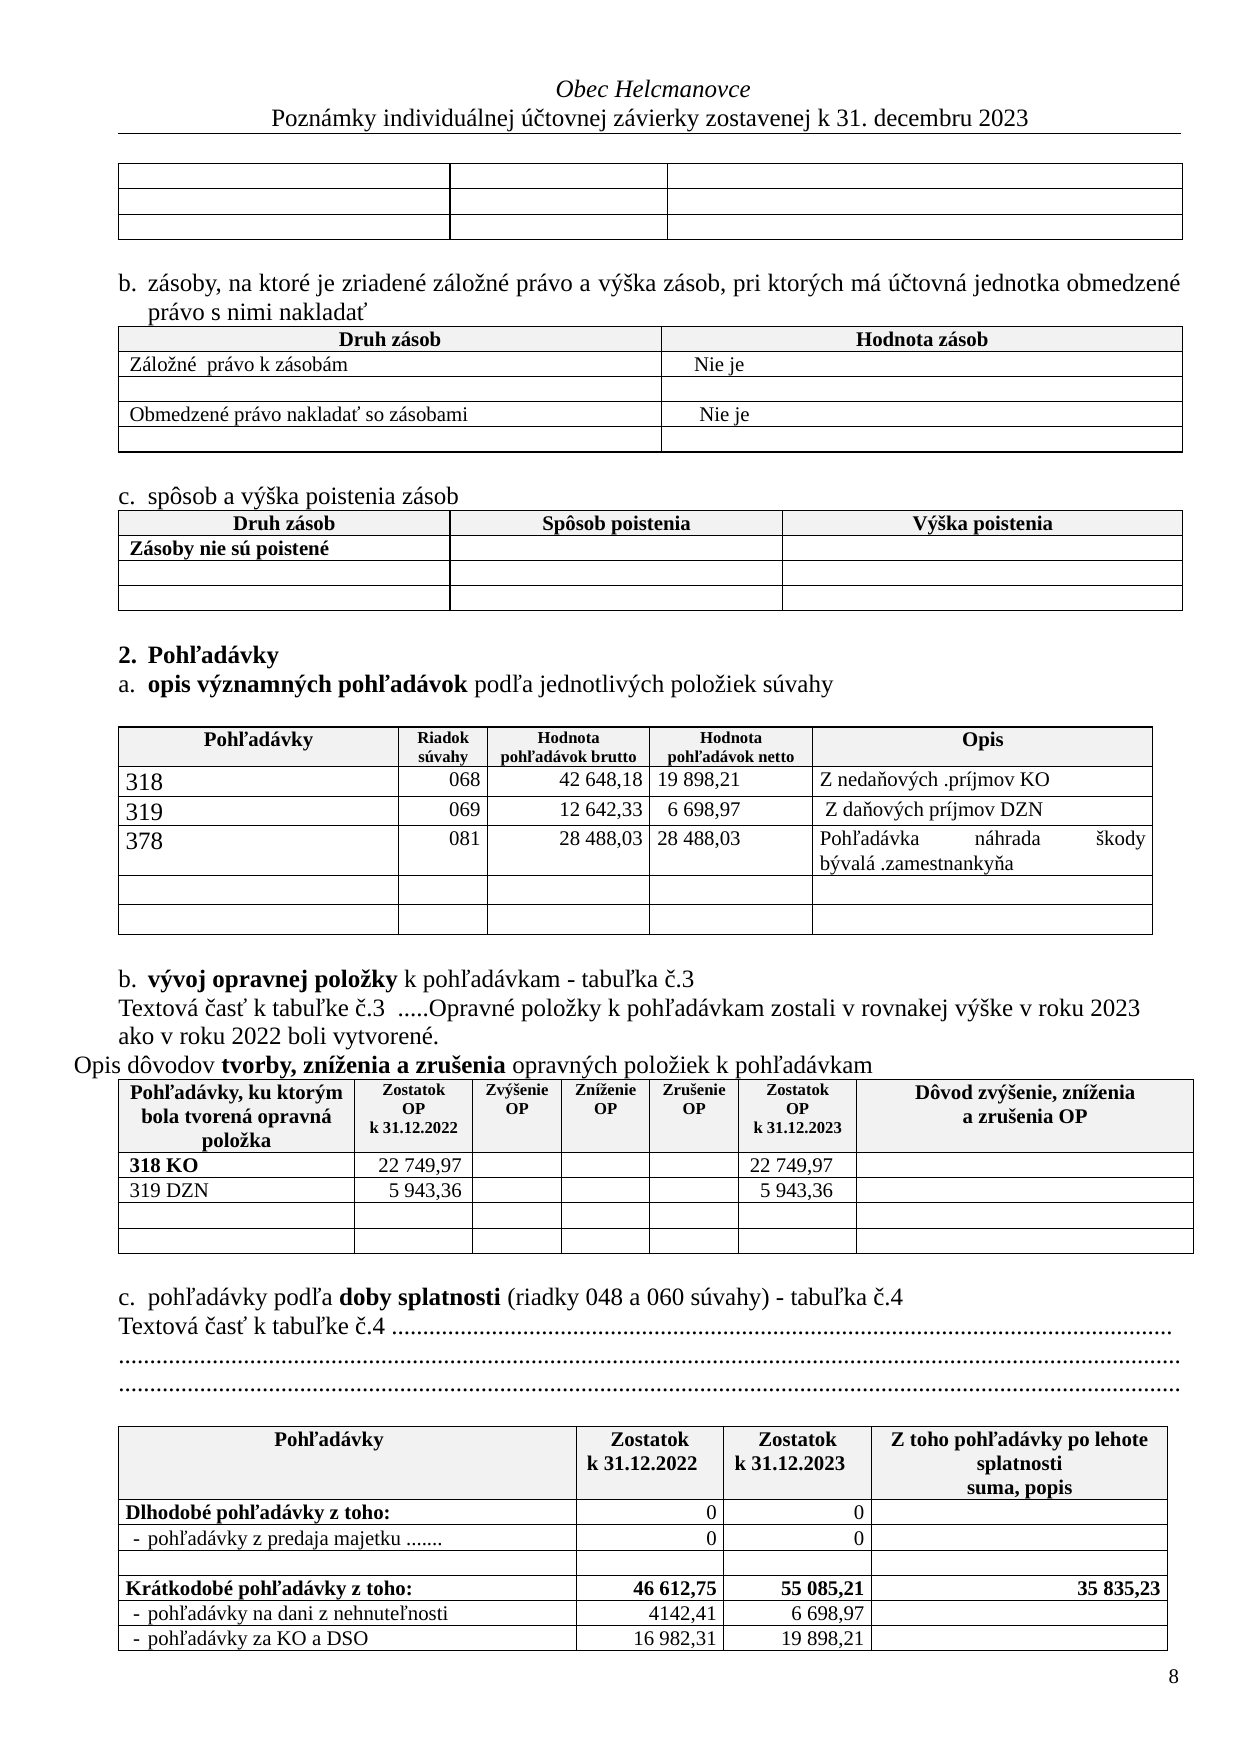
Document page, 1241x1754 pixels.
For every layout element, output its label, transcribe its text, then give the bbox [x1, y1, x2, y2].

table_cell [739, 1229, 856, 1252]
table_cell [650, 1229, 738, 1252]
table_cell [119, 905, 398, 934]
table_header Hodnota pohľadávok netto [650, 728, 812, 766]
table_cell Z nedaňových .príjmov KO [813, 767, 1152, 796]
table_cell 378 [119, 826, 398, 874]
table_cell Nie je [662, 402, 1182, 426]
table_cell 0 [577, 1500, 723, 1524]
table_cell pohľadávky na dani z nehnuteľnosti [119, 1601, 576, 1625]
table_cell [650, 1203, 738, 1227]
table_cell [119, 377, 661, 401]
text Textová časť k tabuľke č.3 .....Opravné položky k pohľadávkam zostali v rovnakej výške v roku 2023 ako v roku 2022 boli vytvorené. [118, 993, 1181, 1050]
table_header Zostatok k 31.12.2023 [724, 1427, 871, 1499]
table_cell [119, 1551, 576, 1574]
table_cell [119, 1229, 354, 1252]
table_cell [473, 1153, 561, 1177]
table_cell Krátkodobé pohľadávky z toho: [119, 1576, 576, 1600]
table_cell [662, 377, 1182, 401]
table_cell 068 [399, 767, 487, 796]
list vývoj opravnej položky k pohľadávkam - tabuľka č.3 [118, 964, 1181, 993]
table_cell [668, 189, 1182, 213]
table_header Druh zásob [119, 511, 449, 535]
table_cell [857, 1203, 1193, 1227]
table_header Hodnota zásob [662, 327, 1182, 351]
table_cell [488, 876, 649, 904]
table_cell 28 488,03 [650, 826, 812, 874]
table_cell Zásoby nie sú poistené [119, 536, 449, 560]
table_cell [119, 189, 449, 213]
table_cell [668, 215, 1182, 238]
table_cell [399, 905, 487, 934]
table_cell [857, 1178, 1193, 1202]
table_header Pohľadávky, ku ktorým bola tvorená opravná položka [119, 1080, 354, 1152]
table_cell 319 [119, 797, 398, 825]
table_cell 5 943,36 [739, 1178, 856, 1202]
table_cell 069 [399, 797, 487, 825]
table_cell Dlhodobé pohľadávky z toho: [119, 1500, 576, 1524]
table_cell 55 085,21 [724, 1576, 871, 1600]
table_cell Pohľadávka náhrada škody bývalá .zamestnankyňa [813, 826, 1152, 874]
table_cell [488, 905, 649, 934]
table_header Zostatok k 31.12.2022 [577, 1427, 723, 1499]
table_cell [813, 905, 1152, 934]
list spôsob a výška poistenia zásob [118, 481, 1181, 510]
list zásoby, na ktoré je zriadené záložné právo a výška zásob, pri ktorých má účtovná jednotka obmedzené právo s nimi nakladať [118, 268, 1181, 326]
table_cell [119, 427, 661, 451]
table_cell [473, 1178, 561, 1202]
table_cell [562, 1153, 649, 1177]
table_cell [857, 1229, 1193, 1252]
table_cell [872, 1525, 1167, 1549]
table_cell Záložné právo k zásobám [119, 352, 661, 376]
table_cell 5 943,36 [355, 1178, 472, 1202]
table_header Spôsob poistenia [451, 511, 782, 535]
list pohľadávky podľa doby splatnosti (riadky 048 a 060 súvahy) - tabuľka č.4 [118, 1282, 1181, 1311]
table_cell 0 [724, 1525, 871, 1549]
table_cell 22 749,97 [739, 1153, 856, 1177]
table_cell [451, 561, 782, 585]
table_cell [857, 1153, 1193, 1177]
table_cell 0 [724, 1500, 871, 1524]
table_cell 35 835,23 [872, 1576, 1167, 1600]
table_cell [451, 215, 667, 238]
text .......................................................................................................................................................................... [118, 1340, 1181, 1368]
table_cell [473, 1229, 561, 1252]
table_cell 42 648,18 [488, 767, 649, 796]
table_cell [355, 1203, 472, 1227]
table_cell [451, 189, 667, 213]
table_cell [451, 164, 667, 188]
table_cell [650, 1153, 738, 1177]
list Pohľadávky [118, 640, 1181, 669]
table_cell [577, 1551, 723, 1574]
table_header Dôvod zvýšenie, zníženia a zrušenia OP [857, 1080, 1193, 1152]
text .......................................................................................................................................................................... [118, 1368, 1181, 1397]
table_cell 081 [399, 826, 487, 874]
table_cell 19 898,21 [650, 767, 812, 796]
table_cell Obmedzené právo nakladať so zásobami [119, 402, 661, 426]
table_header Z toho pohľadávky po lehote splatnosti suma, popis [872, 1427, 1167, 1499]
table_header Výška poistenia [783, 511, 1182, 535]
table_cell 0 [577, 1525, 723, 1549]
table_cell [562, 1229, 649, 1252]
table_cell 4142,41 [577, 1601, 723, 1625]
table_cell [451, 536, 782, 560]
table_header Hodnota pohľadávok brutto [488, 728, 649, 766]
table_cell [119, 1203, 354, 1227]
list opis významných pohľadávok podľa jednotlivých položiek súvahy [118, 669, 1181, 698]
table_cell 6 698,97 [724, 1601, 871, 1625]
text Opis dôvodov tvorby, zníženia a zrušenia opravných položiek k pohľadávkam [74, 1050, 1181, 1079]
table_header Zostatok OP k 31.12.2023 [739, 1080, 856, 1152]
table_cell 46 612,75 [577, 1576, 723, 1600]
table_cell 22 749,97 [355, 1153, 472, 1177]
table_cell [872, 1626, 1167, 1650]
table_header Pohľadávky [119, 728, 398, 766]
table_cell [562, 1203, 649, 1227]
table_cell [872, 1500, 1167, 1524]
table_cell Z daňových príjmov DZN [813, 797, 1152, 825]
table_cell pohľadávky za KO a DSO [119, 1626, 576, 1650]
table_cell [783, 586, 1182, 610]
table_cell [562, 1178, 649, 1202]
table_cell [473, 1203, 561, 1227]
table_cell Nie je [662, 352, 1182, 376]
table_cell 6 698,97 [650, 797, 812, 825]
table_cell [724, 1551, 871, 1574]
table_cell [650, 905, 812, 934]
table_header Zníženie OP [562, 1080, 649, 1152]
table_cell [783, 536, 1182, 560]
table_cell [662, 427, 1182, 451]
table_cell 16 982,31 [577, 1626, 723, 1650]
table_header Riadok súvahy [399, 728, 487, 766]
table_header Opis [813, 728, 1152, 766]
table_cell [355, 1229, 472, 1252]
table_header Pohľadávky [119, 1427, 576, 1499]
table_cell [872, 1601, 1167, 1625]
table_cell [668, 164, 1182, 188]
table_header Zrušenie OP [650, 1080, 738, 1152]
table_cell [399, 876, 487, 904]
table_header Zostatok OP k 31.12.2022 [355, 1080, 472, 1152]
table_cell [783, 561, 1182, 585]
table_cell [739, 1203, 856, 1227]
table_header Druh zásob [119, 327, 661, 351]
table_cell [650, 876, 812, 904]
table_cell [119, 876, 398, 904]
table_cell pohľadávky z predaja majetku ....... [119, 1525, 576, 1549]
table_cell 318 [119, 767, 398, 796]
text Textová časť k tabuľke č.4 ............................................................................................................................. [118, 1311, 1181, 1340]
table_cell [119, 215, 449, 238]
table_cell [650, 1178, 738, 1202]
table_cell 28 488,03 [488, 826, 649, 874]
table_cell [119, 164, 449, 188]
table_cell 19 898,21 [724, 1626, 871, 1650]
table_cell 319 DZN [119, 1178, 354, 1202]
table_cell [119, 586, 449, 610]
table_cell [119, 561, 449, 585]
table_cell [813, 876, 1152, 904]
table_cell 12 642,33 [488, 797, 649, 825]
table_cell [451, 586, 782, 610]
table_header Zvýšenie OP [473, 1080, 561, 1152]
table_cell 318 KO [119, 1153, 354, 1177]
table_cell [872, 1551, 1167, 1574]
